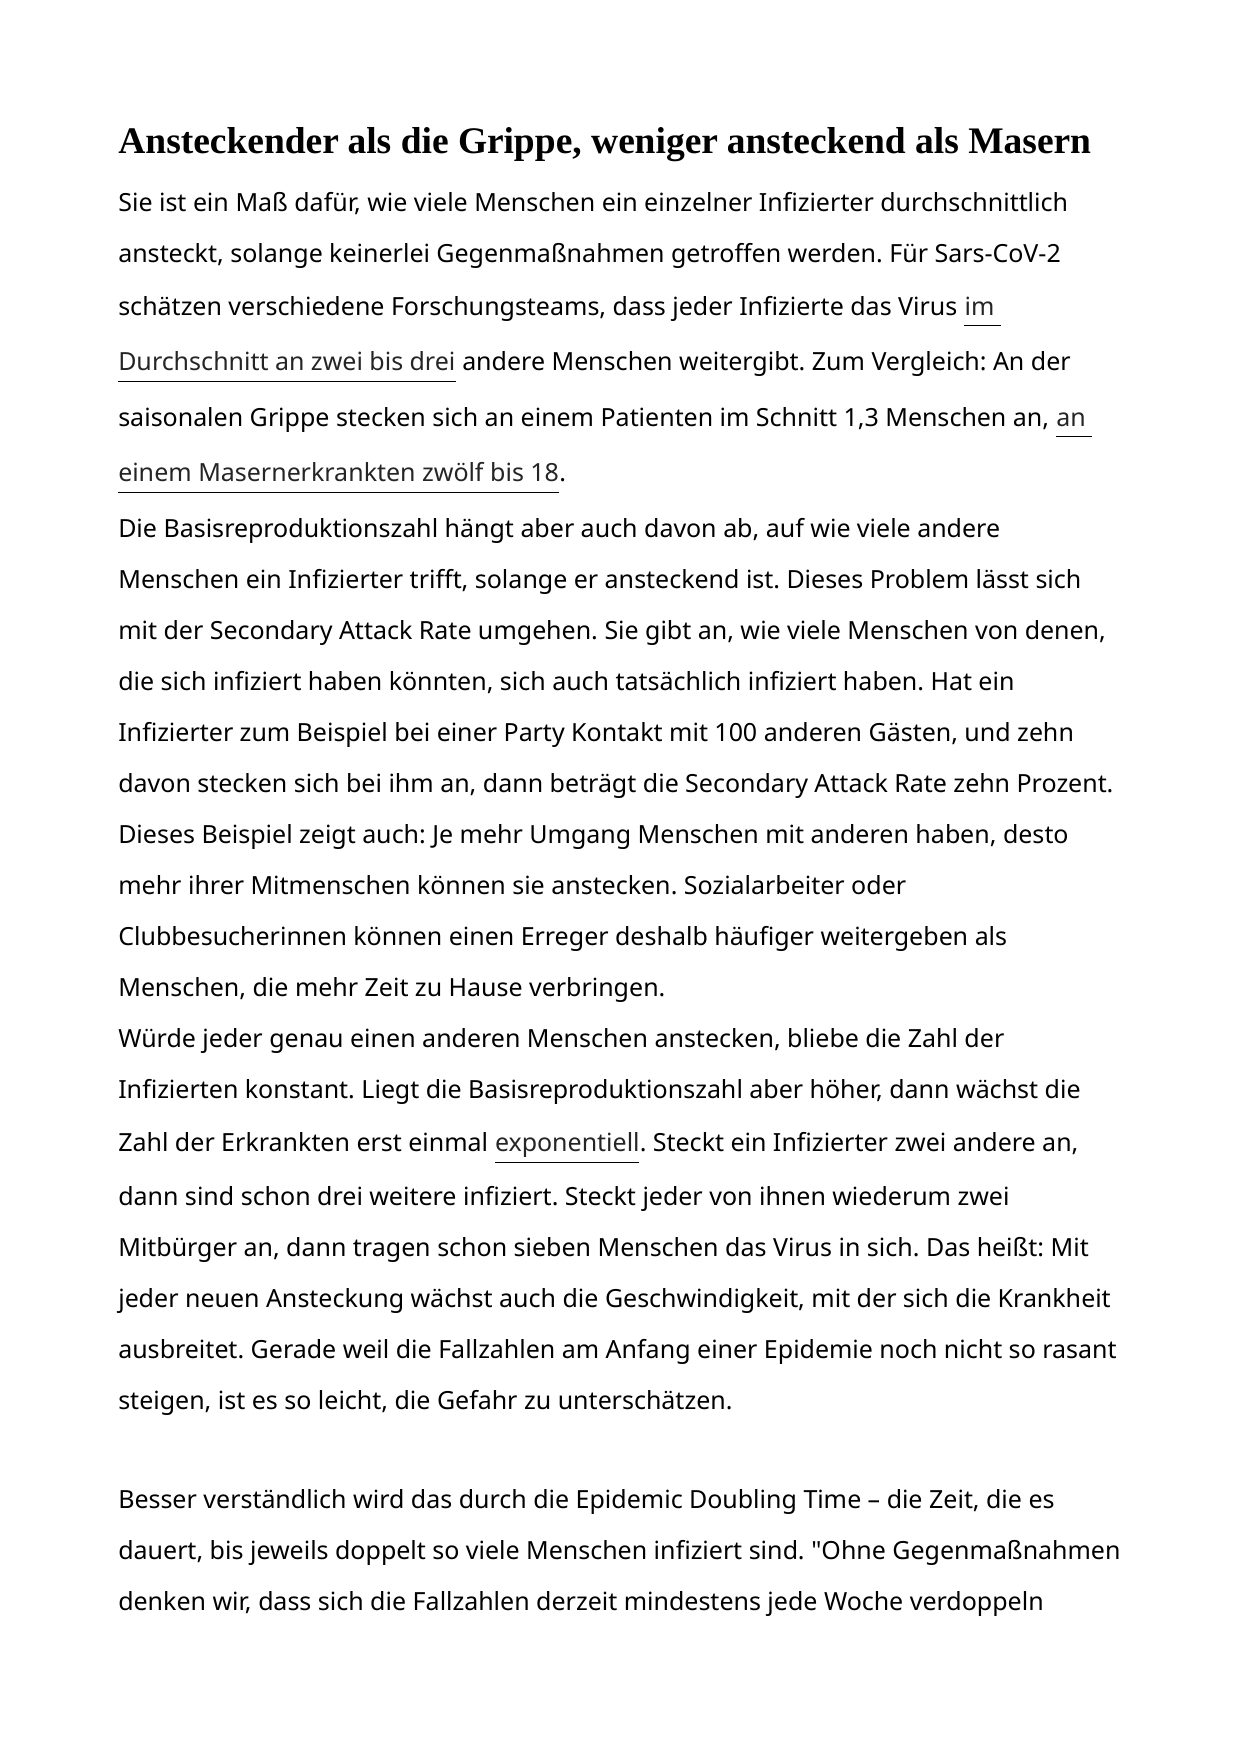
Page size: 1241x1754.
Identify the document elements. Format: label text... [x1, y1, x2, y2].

text Sie ist ein Maß dafür, wie viele Menschen ein einzelner Infizierter durchschnittlich ansteckt, solange keinerlei Gegenmaßnahmen getroffen werden. Für Sars-CoV-2 schätzen verschiedene Forschungsteams, dass jeder Infizierte das Virus im Durchschnitt an zwei bis drei andere Menschen weitergibt. Zum Vergleich: An der saisonalen Grippe stecken sich an einem Patienten im Schnitt 1,3 Menschen an, an einem Masernerkrankten zwölf bis 18. [118, 184, 1122, 492]
text Würde jeder genau einen anderen Menschen anstecken, bliebe die Zahl der Infizierten konstant. Liegt die Basisreproduktionszahl aber höher, dann wächst die Zahl der Erkrankten erst einmal exponentiell. Steckt ein Infizierter zwei andere an, dann sind schon drei weitere infiziert. Steckt jeder von ihnen wiederum zwei Mitbürger an, dann tragen schon sieben Menschen das Virus in sich. Das heißt: Mit jeder neuen Ansteckung wächst auch die Geschwindigkeit, mit der sich die Krankheit ausbreitet. Gerade weil die Fallzahlen am Anfang einer Epidemie noch nicht so rasant steigen, ist es so leicht, die Gefahr zu unterschätzen. [118, 1021, 1122, 1417]
subtitle Ansteckender als die Grippe, weniger ansteckend als Masern [118, 118, 1122, 161]
text Besser verständlich wird das durch die Epidemic Doubling Time – die Zeit, die es dauert, bis jeweils doppelt so viele Menschen infiziert sind. "Ohne Gegenmaßnahmen denken wir, dass sich die Fallzahlen derzeit mindestens jede Woche verdoppeln [118, 1482, 1122, 1618]
text Dieses Beispiel zeigt auch: Je mehr Umgang Menschen mit anderen haben, desto mehr ihrer Mitmenschen können sie anstecken. Sozialarbeiter oder Clubbesucherinnen können einen Erreger deshalb häufiger weitergeben als Menschen, die mehr Zeit zu Hause verbringen. [118, 817, 1122, 1004]
text Die Basisreproduktionszahl hängt aber auch davon ab, auf wie viele andere Menschen ein Infizierter trifft, solange er ansteckend ist. Dieses Problem lässt sich mit der Secondary Attack Rate umgehen. Sie gibt an, wie viele Menschen von denen, die sich infiziert haben könnten, sich auch tatsächlich infiziert haben. Hat ein Infizierter zum Beispiel bei einer Party Kontakt mit 100 anderen Gästen, und zehn davon stecken sich bei ihm an, dann beträgt die Secondary Attack Rate zehn Prozent. [118, 511, 1122, 800]
